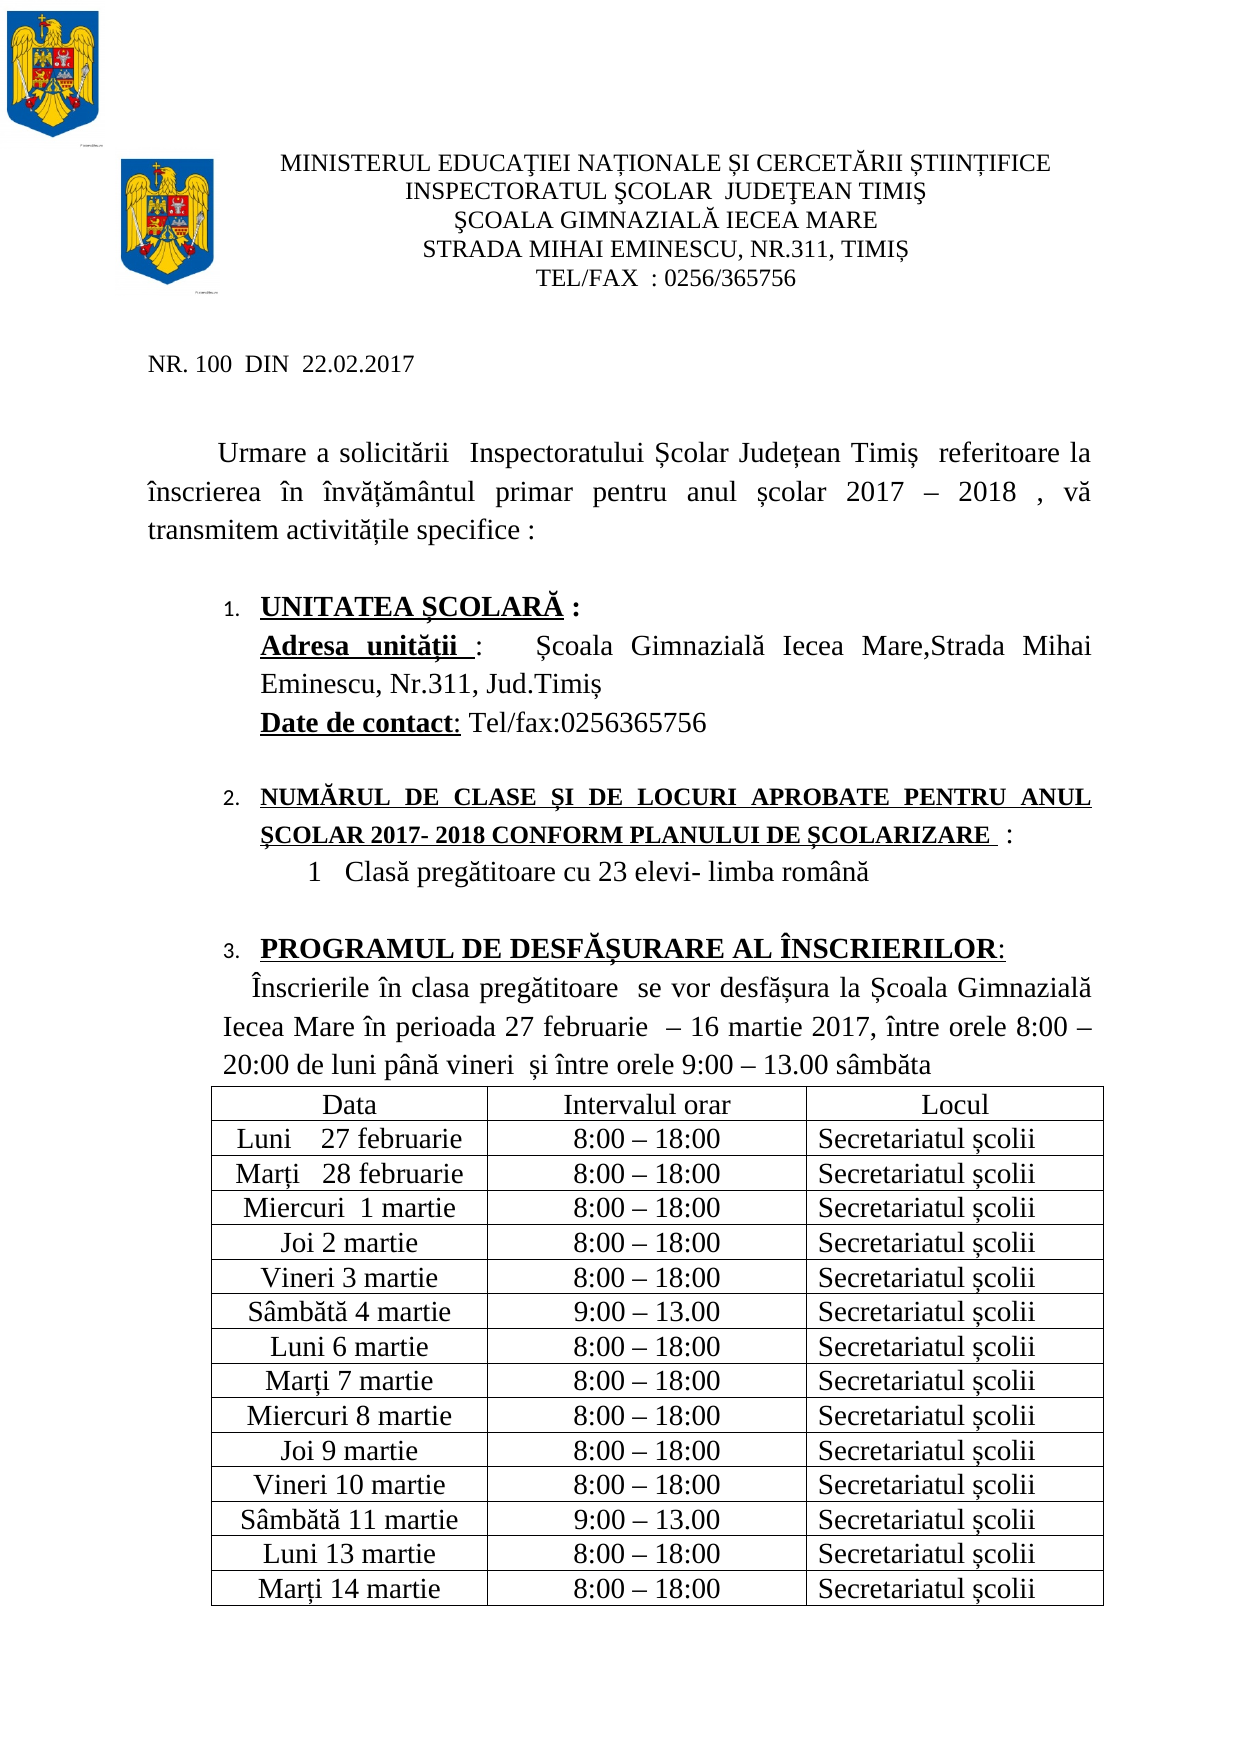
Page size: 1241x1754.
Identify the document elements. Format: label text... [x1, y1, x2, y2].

text TEL/FAX : 0256/365756 [221, 263, 1093, 291]
table_cell 8:00 – 18:00 [488, 1121, 806, 1155]
table_cell 8:00 – 18:00 [488, 1156, 806, 1189]
table_cell Luni 13 martie [212, 1536, 487, 1570]
table_cell Secretariatul școlii [807, 1329, 1103, 1362]
table_cell 8:00 – 18:00 [488, 1364, 806, 1397]
table_cell Secretariatul școlii [807, 1398, 1103, 1432]
table_cell 8:00 – 18:00 [488, 1260, 806, 1293]
table_cell Secretariatul școlii [807, 1294, 1103, 1328]
table_cell Secretariatul școlii [807, 1364, 1103, 1397]
table_cell 8:00 – 18:00 [488, 1329, 806, 1362]
text Înscrierile în clasa pregătitoare se vor desfășura la Școala Gimnazială Iecea Mare în perioada 27 februarie – 16 martie 2017, între orele 8:00 – 20:00 de luni până vineri și între orele 9:00 – 13.00 sâmbăta [223, 970, 1093, 1081]
list Date de contact: Tel/fax:0256365756 [260, 705, 1093, 738]
table_cell Luni 27 februarie [212, 1121, 487, 1155]
table_cell Secretariatul școlii [807, 1121, 1103, 1155]
table_cell Secretariatul școlii [807, 1260, 1103, 1293]
table_cell Marți 28 februarie [212, 1156, 487, 1189]
table_cell 8:00 – 18:00 [488, 1433, 806, 1466]
table_header Intervalul orar [488, 1087, 806, 1120]
table_cell Secretariatul școlii [807, 1502, 1103, 1535]
list Clasă pregătitoare cu 23 elevi- limba română [307, 854, 1093, 888]
table_cell Secretariatul școlii [807, 1571, 1103, 1604]
table_cell 8:00 – 18:00 [488, 1571, 806, 1604]
table_cell 8:00 – 18:00 [488, 1225, 806, 1259]
table_header Data [212, 1087, 487, 1120]
text STRADA MIHAI EMINESCU, NR.311, TIMIȘ [221, 234, 1093, 263]
list Adresa unității : Școala Gimnazială Iecea Mare,Strada Mihai Eminescu, Nr.311, Jud.Timiș [260, 628, 1093, 700]
table_cell 8:00 – 18:00 [488, 1191, 806, 1224]
table_cell Sâmbătă 11 martie [212, 1502, 487, 1535]
picture [0, 0, 105, 149]
table_cell Secretariatul școlii [807, 1191, 1103, 1224]
table_cell Vineri 10 martie [212, 1467, 487, 1501]
table_cell Secretariatul școlii [807, 1536, 1103, 1570]
table_cell Joi 2 martie [212, 1225, 487, 1259]
table_cell Vineri 3 martie [212, 1260, 487, 1293]
text ŞCOALA GIMNAZIALĂ IECEA MARE [221, 205, 1093, 234]
table_cell Secretariatul școlii [807, 1467, 1103, 1501]
table_cell Miercuri 8 martie [212, 1398, 487, 1432]
table_cell Sâmbătă 4 martie [212, 1294, 487, 1328]
picture [115, 147, 221, 296]
table_cell Marți 7 martie [212, 1364, 487, 1397]
table_cell Secretariatul școlii [807, 1433, 1103, 1466]
text INSPECTORATUL ŞCOLAR JUDEŢEAN TIMIŞ [221, 176, 1093, 205]
list PROGRAMUL DE DESFĂȘURARE AL ÎNSCRIERILOR: [223, 932, 1093, 965]
table_cell 9:00 – 13.00 [488, 1502, 806, 1535]
table_cell 9:00 – 13.00 [488, 1294, 806, 1328]
table_cell Secretariatul școlii [807, 1225, 1103, 1259]
table_cell Joi 9 martie [212, 1433, 487, 1466]
table_header Locul [807, 1087, 1103, 1120]
table_cell Miercuri 1 martie [212, 1191, 487, 1224]
table_cell Secretariatul școlii [807, 1156, 1103, 1189]
text MINISTERUL EDUCAŢIEI NAȚIONALE ȘI CERCETĂRII ȘTIINȚIFICE [221, 148, 1093, 176]
table_cell 8:00 – 18:00 [488, 1398, 806, 1432]
list UNITATEA ȘCOLARĂ : [223, 589, 1093, 623]
table_cell 8:00 – 18:00 [488, 1536, 806, 1570]
text Urmare a solicitării Inspectoratului Școlar Județean Timiș referitoare la înscrierea în învățământul primar pentru anul școlar 2017 – 2018 , vă transmitem activitățile specifice : [148, 435, 1093, 546]
table_cell 8:00 – 18:00 [488, 1467, 806, 1501]
table_cell Marți 14 martie [212, 1571, 487, 1604]
text NR. 100 DIN 22.02.2017 [148, 349, 1093, 378]
list NUMĂRUL DE CLASE ȘI DE LOCURI APROBATE PENTRU ANUL ȘCOLAR 2017- 2018 CONFORM PLANULUI DE ȘCOLARIZARE : [223, 782, 1093, 849]
table_cell Luni 6 martie [212, 1329, 487, 1362]
